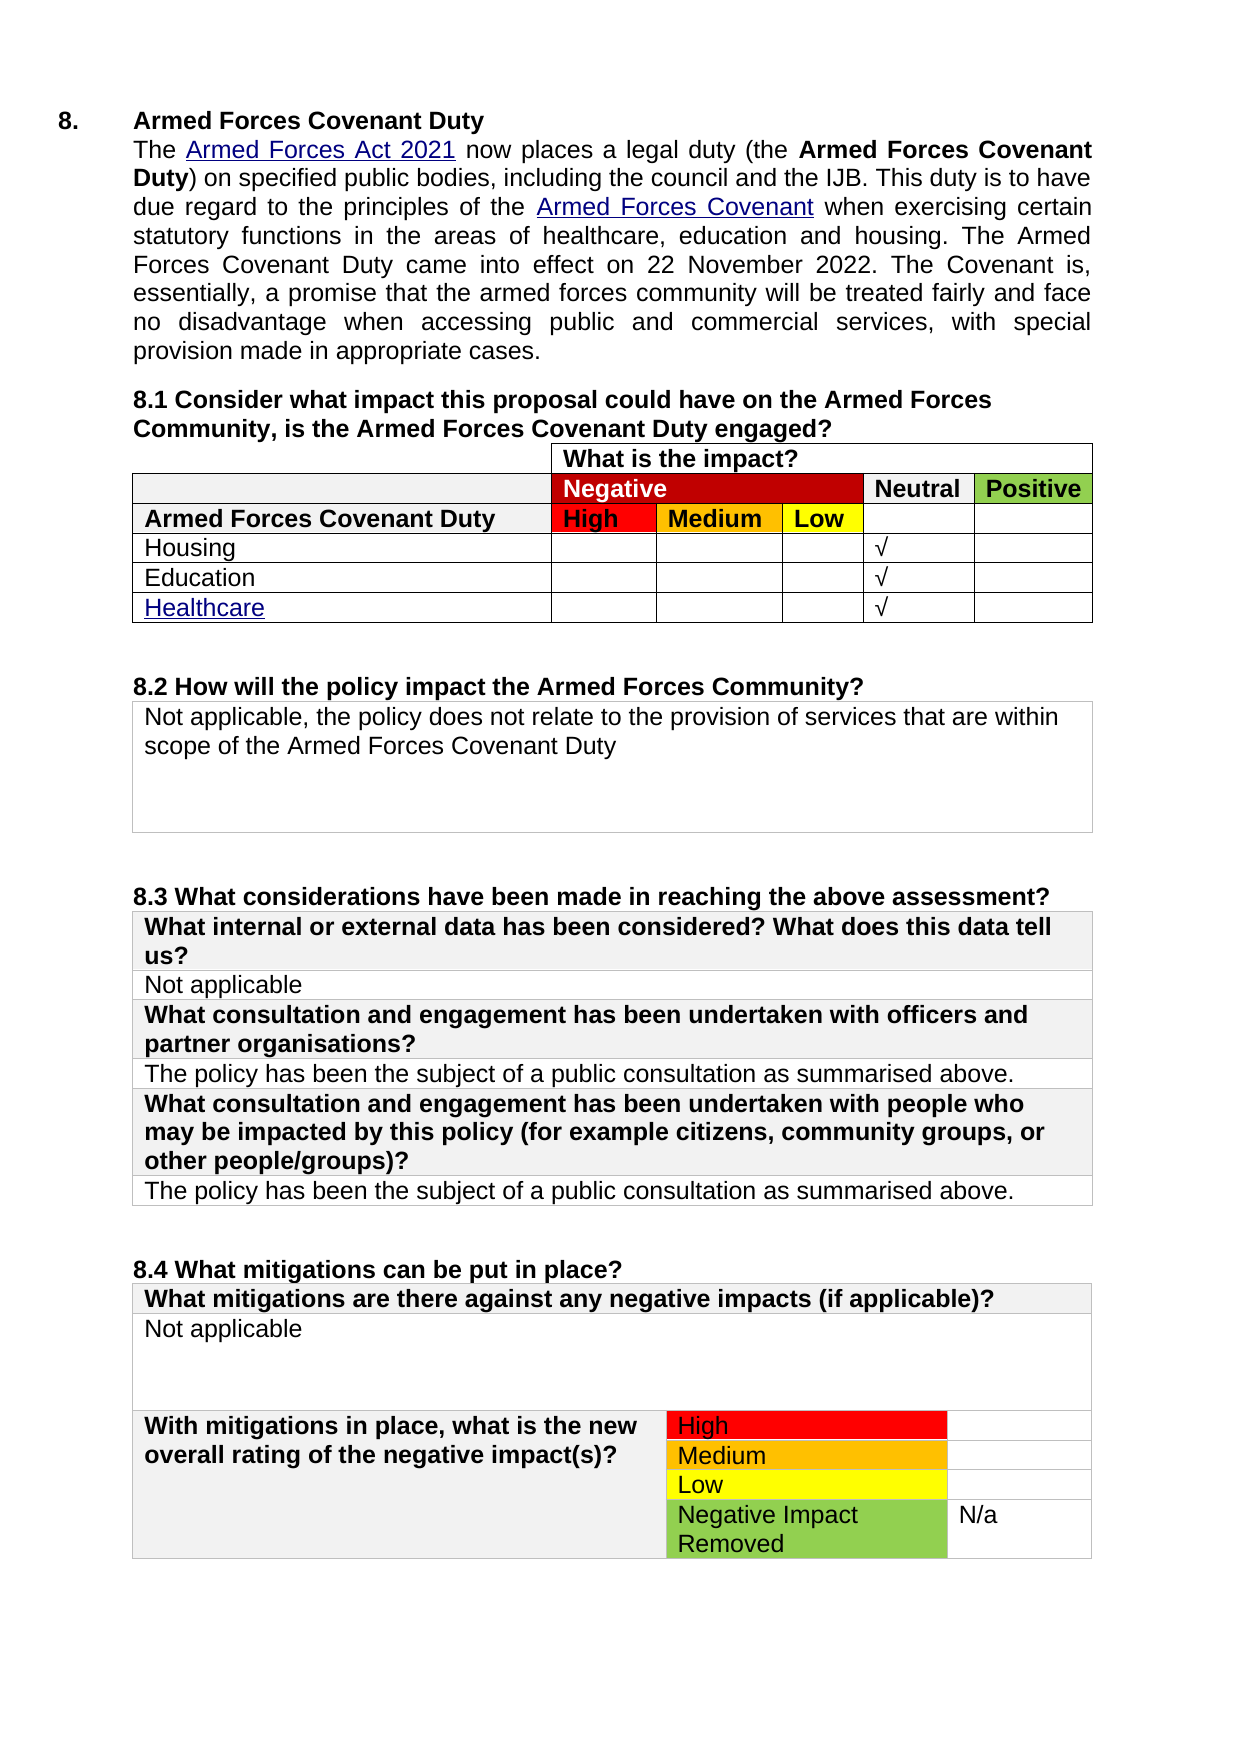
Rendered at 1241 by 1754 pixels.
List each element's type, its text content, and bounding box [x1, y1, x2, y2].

table_cell Neutral [864, 474, 974, 503]
table_cell High [667, 1411, 947, 1439]
subtitle 8.2 How will the policy impact the Armed Forces Community? [133, 672, 1093, 701]
table_cell Low [667, 1470, 947, 1499]
table_cell Negative [552, 474, 863, 503]
table_cell [948, 1470, 1091, 1499]
table_header What is the impact? [552, 444, 1092, 473]
table_cell The policy has been the subject of a public consultation as summarised above. [133, 1176, 1092, 1205]
table_cell What consultation and engagement has been undertaken with officers and partner organisations? [133, 1000, 1092, 1058]
table_cell [975, 534, 1092, 562]
table_cell With mitigations in place, what is the new overall rating of the negative impact(s)? [133, 1411, 666, 1558]
table_cell √ [864, 593, 974, 622]
table_cell [783, 563, 863, 592]
table_cell [657, 593, 782, 622]
table_header What internal or external data has been considered? What does this data tell us? [133, 912, 1092, 969]
table_cell √ [864, 534, 974, 562]
table_cell N/a [948, 1500, 1091, 1558]
table_cell [552, 534, 656, 562]
table_cell Housing [133, 534, 551, 562]
table_cell [783, 593, 863, 622]
table_cell [975, 563, 1092, 592]
table_cell [552, 563, 656, 592]
table_cell [133, 474, 551, 503]
table_cell [864, 504, 974, 532]
table_cell Healthcare [133, 593, 551, 622]
table_header What mitigations are there against any negative impacts (if applicable)? [133, 1284, 1091, 1313]
table_cell [657, 563, 782, 592]
table_cell Low [783, 504, 863, 532]
table_cell Medium [667, 1441, 947, 1469]
table_cell [948, 1411, 1091, 1439]
table_cell Positive [975, 474, 1092, 503]
table_cell The policy has been the subject of a public consultation as summarised above. [133, 1059, 1092, 1088]
table_header [133, 443, 551, 473]
table_cell [975, 593, 1092, 622]
table_cell Not applicable [133, 1314, 1091, 1410]
table_cell [948, 1441, 1091, 1469]
table_cell [657, 534, 782, 562]
table_cell Medium [657, 504, 782, 532]
text The Armed Forces Act 2021 now places a legal duty (the Armed Forces Covenant Duty) on specified public bodies, including the council and the IJB. This duty is to have due regard to the principles of the Armed Forces Covenant when exercising certain statutory functions in the areas of healthcare, education and housing. The Armed Forces Covenant Duty came into effect on 22 November 2022. The Covenant is, essentially, a promise that the armed forces community will be treated fairly and face no disadvantage when accessing public and commercial services, with special provision made in appropriate cases. [133, 135, 1093, 365]
table_cell What consultation and engagement has been undertaken with people who may be impacted by this policy (for example citizens, community groups, or other people/groups)? [133, 1089, 1092, 1175]
table_cell Not applicable [133, 971, 1092, 999]
subtitle 8.3 What considerations have been made in reaching the above assessment? [133, 882, 1093, 911]
table_cell High [552, 504, 656, 532]
table_cell [552, 593, 656, 622]
subtitle Armed Forces Covenant Duty [58, 106, 1093, 135]
table_cell Armed Forces Covenant Duty [133, 504, 551, 532]
table_cell [783, 534, 863, 562]
subtitle 8.1 Consider what impact this proposal could have on the Armed Forces Community, is the Armed Forces Covenant Duty engaged? [133, 386, 1093, 443]
table_cell √ [864, 563, 974, 592]
table_cell [975, 504, 1092, 532]
table_cell Education [133, 563, 551, 592]
table_header Not applicable, the policy does not relate to the provision of services that are within scope of the Armed Forces Covenant Duty [133, 702, 1092, 832]
table_cell Negative Impact Removed [667, 1500, 947, 1558]
subtitle 8.4 What mitigations can be put in place? [133, 1254, 1093, 1283]
